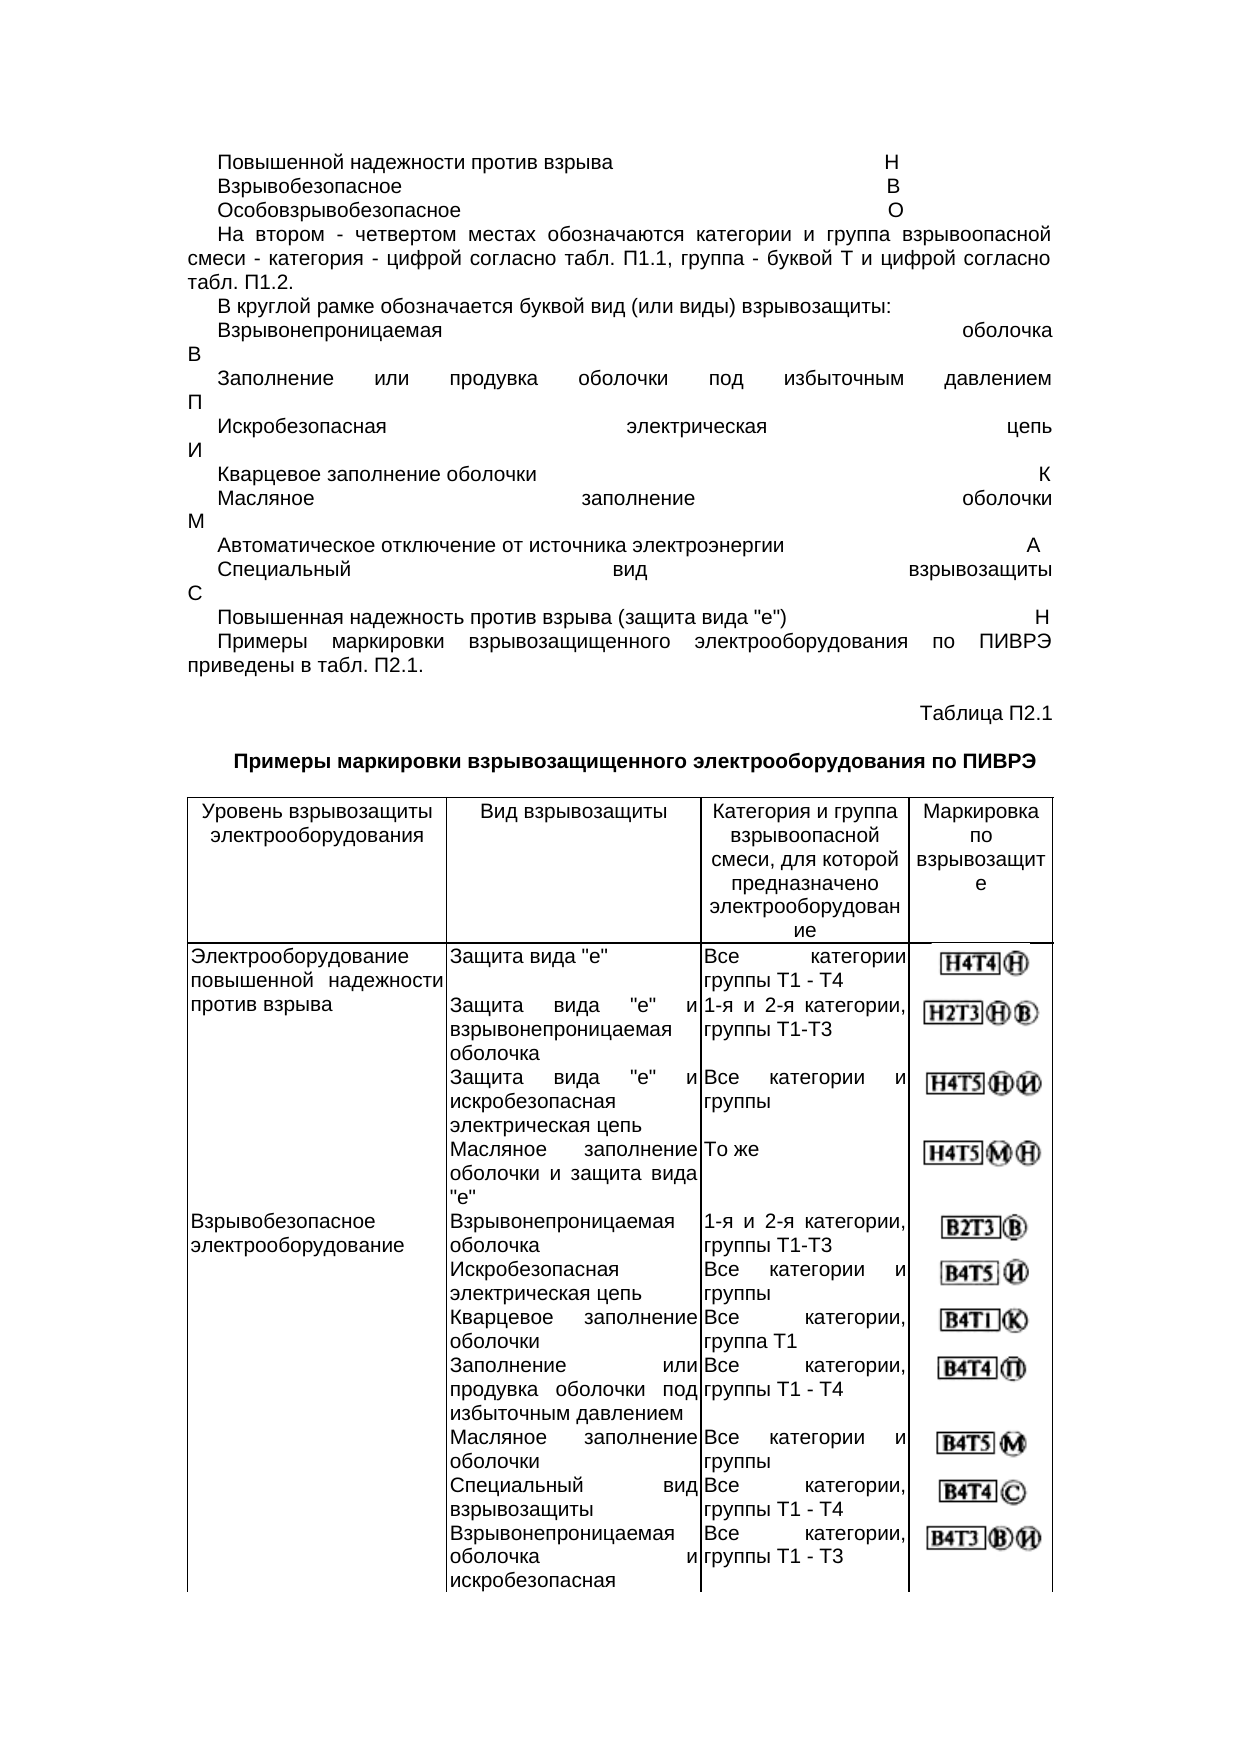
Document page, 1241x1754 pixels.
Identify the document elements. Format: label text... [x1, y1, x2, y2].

table_cell Все категории, группа Т1 [702, 1305, 908, 1353]
table_cell [188, 1257, 446, 1305]
table_cell [910, 1473, 1052, 1520]
text В круглой рамке обозначается буквой вид (или виды) взрывозащиты: [187, 294, 1053, 318]
table_cell [188, 1520, 446, 1592]
text Повышенной надежности против взрыва Н [187, 150, 1053, 174]
table_cell Защита вида "е" и искробезопасная электрическая цепь [447, 1065, 700, 1137]
table_cell Электрооборудование повышенной надежности против взрыва [188, 944, 446, 1065]
table_cell [910, 992, 1052, 1065]
text Повышенная надежность против взрыва (защита вида "е") Н [187, 605, 1053, 629]
table_cell [188, 1305, 446, 1353]
table_cell [910, 1257, 1052, 1305]
table_cell Все категории и группы [702, 1257, 908, 1305]
text Масляное заполнение оболочки М [187, 485, 1053, 533]
table_cell Все категории, группы Т1 - Т4 [702, 1473, 908, 1520]
table_cell [188, 1353, 446, 1424]
text Взрывобезопасное В [187, 174, 1053, 198]
table_cell Искробезопасная электрическая цепь [447, 1257, 700, 1305]
table_cell Взрывобезопасное электрооборудование [188, 1209, 446, 1257]
table_header Категория и группа взрывоопасной смеси, для которой предназначено электрооборудование [702, 798, 908, 942]
table_cell Защита вида "е" [447, 944, 700, 992]
text Автоматическое отключение от источника электроэнергии А [187, 533, 1053, 557]
text Кварцевое заполнение оболочки К [187, 461, 1053, 485]
text Специальный вид взрывозащиты С [187, 557, 1053, 605]
text Искробезопасная электрическая цепь И [187, 413, 1053, 461]
text Примеры маркировки взрывозащищенного электрооборудования по ПИВРЭ приведены в табл. П2.1. [187, 629, 1053, 677]
table_cell Защита вида "е" и взрывонепроницаемая оболочка [447, 992, 700, 1065]
table_cell Специальный вид взрывозащиты [447, 1473, 700, 1520]
text На втором - четвертом местах обозначаются категории и группа взрывоопасной смеси - категория - цифрой согласно табл. П1.1, группа - буквой Т и цифрой согласно табл. П1.2. [187, 222, 1053, 294]
table_header Маркировка по взрывозащите [910, 798, 1052, 942]
table_cell [910, 1520, 1052, 1592]
table_cell [910, 1425, 1052, 1472]
table_cell [910, 1065, 1052, 1137]
table_cell То же [702, 1137, 908, 1209]
table_cell Заполнение или продувка оболочки под избыточным давлением [447, 1353, 700, 1424]
text Примеры маркировки взрывозащищенного электрооборудования по ПИВРЭ [187, 749, 1053, 773]
text Таблица П2.1 [187, 701, 1053, 725]
table_cell Кварцевое заполнение оболочки [447, 1305, 700, 1353]
table_cell [188, 1137, 446, 1209]
table_cell Все категории, группы Т1 - Т4 [702, 1353, 908, 1424]
table_cell Взрывонепроницаемая оболочка и искробезопасная [447, 1520, 700, 1592]
table_header Уровень взрывозащиты электрооборудования [188, 798, 446, 942]
table_cell [910, 1353, 1052, 1424]
table_cell Взрывонепроницаемая оболочка [447, 1209, 700, 1257]
table_cell Все категории группы Т1 - Т4 [702, 944, 908, 992]
table_cell Все категории и группы [702, 1065, 908, 1137]
table_cell Масляное заполнение оболочки [447, 1425, 700, 1472]
table_cell [910, 1305, 1052, 1353]
table_cell [188, 1065, 446, 1137]
table_cell Все категории, группы Т1 - Т3 [702, 1520, 908, 1592]
table_cell 1-я и 2-я категории, группы Т1-Т3 [702, 992, 908, 1065]
table_cell Все категории и группы [702, 1425, 908, 1472]
table_cell [188, 1425, 446, 1472]
text Особовзрывобезопасное О [187, 198, 1053, 222]
table_cell [910, 1137, 1052, 1209]
table_cell [910, 1209, 1052, 1257]
table_cell Масляное заполнение оболочки и защита вида "е" [447, 1137, 700, 1209]
table_cell 1-я и 2-я категории, группы Т1-Т3 [702, 1209, 908, 1257]
table_header Вид взрывозащиты [447, 798, 700, 942]
text Взрывонепроницаемая оболочка В [187, 318, 1053, 366]
table_cell [910, 944, 1052, 992]
table_cell [188, 1473, 446, 1520]
text Заполнение или продувка оболочки под избыточным давлением П [187, 366, 1053, 413]
